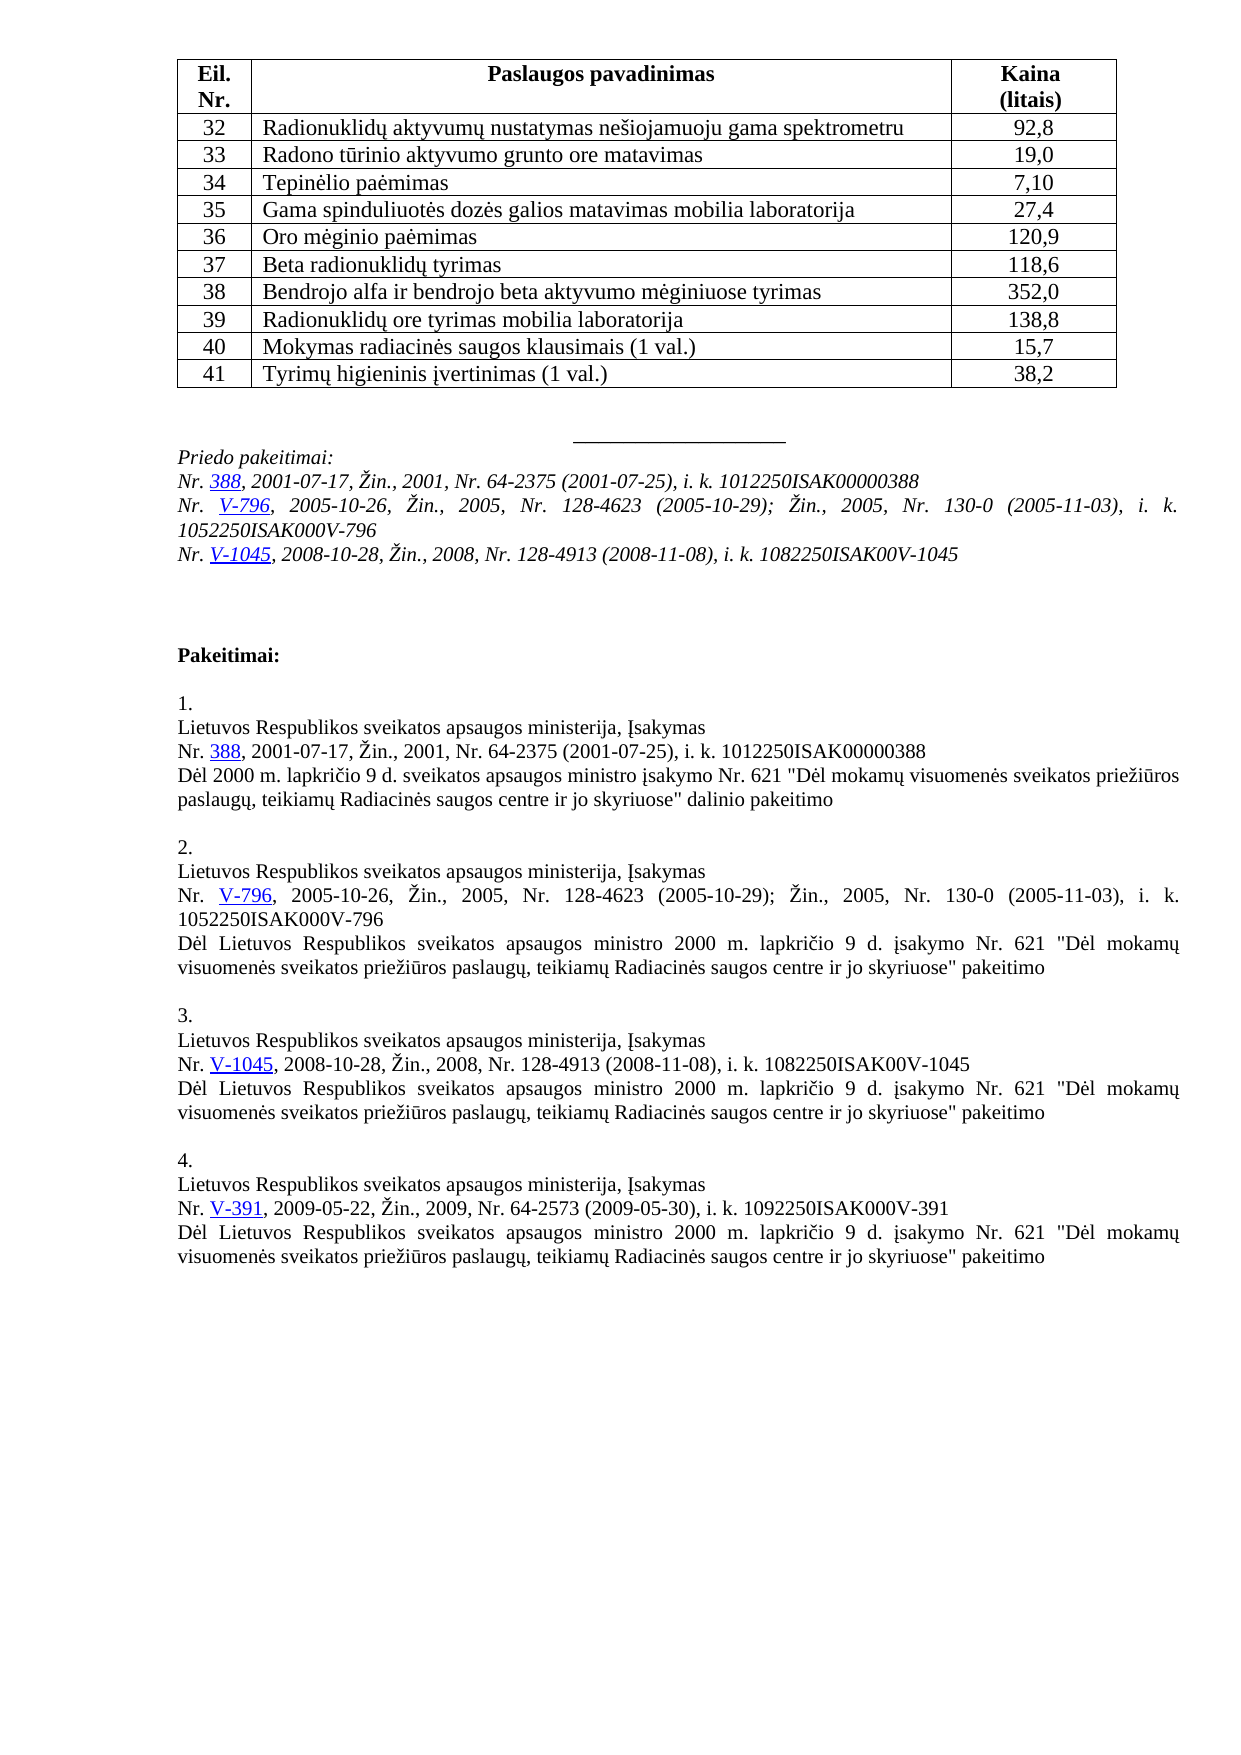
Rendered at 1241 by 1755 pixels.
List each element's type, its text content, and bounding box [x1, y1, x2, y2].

table_header Paslaugos pavadinimas [252, 60, 951, 113]
table_cell Beta radionuklidų tyrimas [252, 251, 951, 277]
table_cell 92,8 [952, 114, 1116, 140]
table_cell 27,4 [952, 196, 1116, 222]
table_cell 120,9 [952, 224, 1116, 250]
table_cell 38 [178, 278, 251, 304]
text Dėl Lietuvos Respublikos sveikatos apsaugos ministro 2000 m. lapkričio 9 d. įsakymo Nr. 621 "Dėl mokamų visuomenės sveikatos priežiūros paslaugų, teikiamų Radiacinės saugos centre ir jo skyriuose" pakeitimo [177, 1076, 1181, 1124]
text Nr. V-796, 2005-10-26, Žin., 2005, Nr. 128-4623 (2005-10-29); Žin., 2005, Nr. 130-0 (2005-11-03), i. k. 1052250ISAK000V-796 [177, 883, 1181, 931]
text Nr. V-1045, 2008-10-28, Žin., 2008, Nr. 128-4913 (2008-11-08), i. k. 1082250ISAK00V-1045 [177, 1052, 1181, 1076]
text Lietuvos Respublikos sveikatos apsaugos ministerija, Įsakymas [177, 1172, 1181, 1196]
table_cell Oro mėginio paėmimas [252, 224, 951, 250]
table_cell Radionuklidų ore tyrimas mobilia laboratorija [252, 306, 951, 332]
table_cell Mokymas radiacinės saugos klausimais (1 val.) [252, 333, 951, 359]
table_cell 352,0 [952, 278, 1116, 304]
table_cell Gama spinduliuotės dozės galios matavimas mobilia laboratorija [252, 196, 951, 222]
table_cell 36 [178, 224, 251, 250]
text Dėl 2000 m. lapkričio 9 d. sveikatos apsaugos ministro įsakymo Nr. 621 "Dėl mokamų visuomenės sveikatos priežiūros paslaugų, teikiamų Radiacinės saugos centre ir jo skyriuose" dalinio pakeitimo [177, 763, 1181, 811]
text Nr. 388, 2001-07-17, Žin., 2001, Nr. 64-2375 (2001-07-25), i. k. 1012250ISAK00000388 [177, 739, 1181, 763]
text 1. [177, 691, 1181, 715]
table_cell 34 [178, 169, 251, 195]
table_cell 138,8 [952, 306, 1116, 332]
table_cell 15,7 [952, 333, 1116, 359]
text Lietuvos Respublikos sveikatos apsaugos ministerija, Įsakymas [177, 715, 1181, 739]
table_cell 38,2 [952, 360, 1116, 387]
table_header Kaina (litais) [952, 60, 1116, 113]
table_cell Radono tūrinio aktyvumo grunto ore matavimas [252, 141, 951, 168]
table_cell 32 [178, 114, 251, 140]
table_cell 35 [178, 196, 251, 222]
table_cell 37 [178, 251, 251, 277]
table_cell 40 [178, 333, 251, 359]
table_cell 7,10 [952, 169, 1116, 195]
table_cell 19,0 [952, 141, 1116, 168]
text 3. [177, 1003, 1181, 1027]
table_cell Bendrojo alfa ir bendrojo beta aktyvumo mėginiuose tyrimas [252, 278, 951, 304]
text Pakeitimai: [177, 642, 1181, 667]
text Lietuvos Respublikos sveikatos apsaugos ministerija, Įsakymas [177, 859, 1181, 883]
text Lietuvos Respublikos sveikatos apsaugos ministerija, Įsakymas [177, 1027, 1181, 1052]
table_cell 39 [178, 306, 251, 332]
table_header Eil. Nr. [178, 60, 251, 113]
table_cell 118,6 [952, 251, 1116, 277]
text Dėl Lietuvos Respublikos sveikatos apsaugos ministro 2000 m. lapkričio 9 d. įsakymo Nr. 621 "Dėl mokamų visuomenės sveikatos priežiūros paslaugų, teikiamų Radiacinės saugos centre ir jo skyriuose" pakeitimo [177, 1220, 1181, 1268]
text Nr. V-1045, 2008-10-28, Žin., 2008, Nr. 128-4913 (2008-11-08), i. k. 1082250ISAK00V-1045 [177, 542, 1181, 566]
table_cell Radionuklidų aktyvumų nustatymas nešiojamuoju gama spektrometru [252, 114, 951, 140]
table_cell 41 [178, 360, 251, 387]
table_cell Tyrimų higieninis įvertinimas (1 val.) [252, 360, 951, 387]
text Priedo pakeitimai: [177, 445, 1181, 469]
text Nr. V-391, 2009-05-22, Žin., 2009, Nr. 64-2573 (2009-05-30), i. k. 1092250ISAK000V-391 [177, 1196, 1181, 1220]
text 4. [177, 1148, 1181, 1172]
table_cell Tepinėlio paėmimas [252, 169, 951, 195]
table_cell 33 [178, 141, 251, 168]
text Dėl Lietuvos Respublikos sveikatos apsaugos ministro 2000 m. lapkričio 9 d. įsakymo Nr. 621 "Dėl mokamų visuomenės sveikatos priežiūros paslaugų, teikiamų Radiacinės saugos centre ir jo skyriuose" pakeitimo [177, 931, 1181, 979]
text Nr. V-796, 2005-10-26, Žin., 2005, Nr. 128-4623 (2005-10-29); Žin., 2005, Nr. 130-0 (2005-11-03), i. k. 1052250ISAK000V-796 [177, 493, 1181, 542]
text Nr. 388, 2001-07-17, Žin., 2001, Nr. 64-2375 (2001-07-25), i. k. 1012250ISAK00000388 [177, 469, 1181, 493]
text 2. [177, 835, 1181, 859]
text _________________ [177, 417, 1181, 445]
